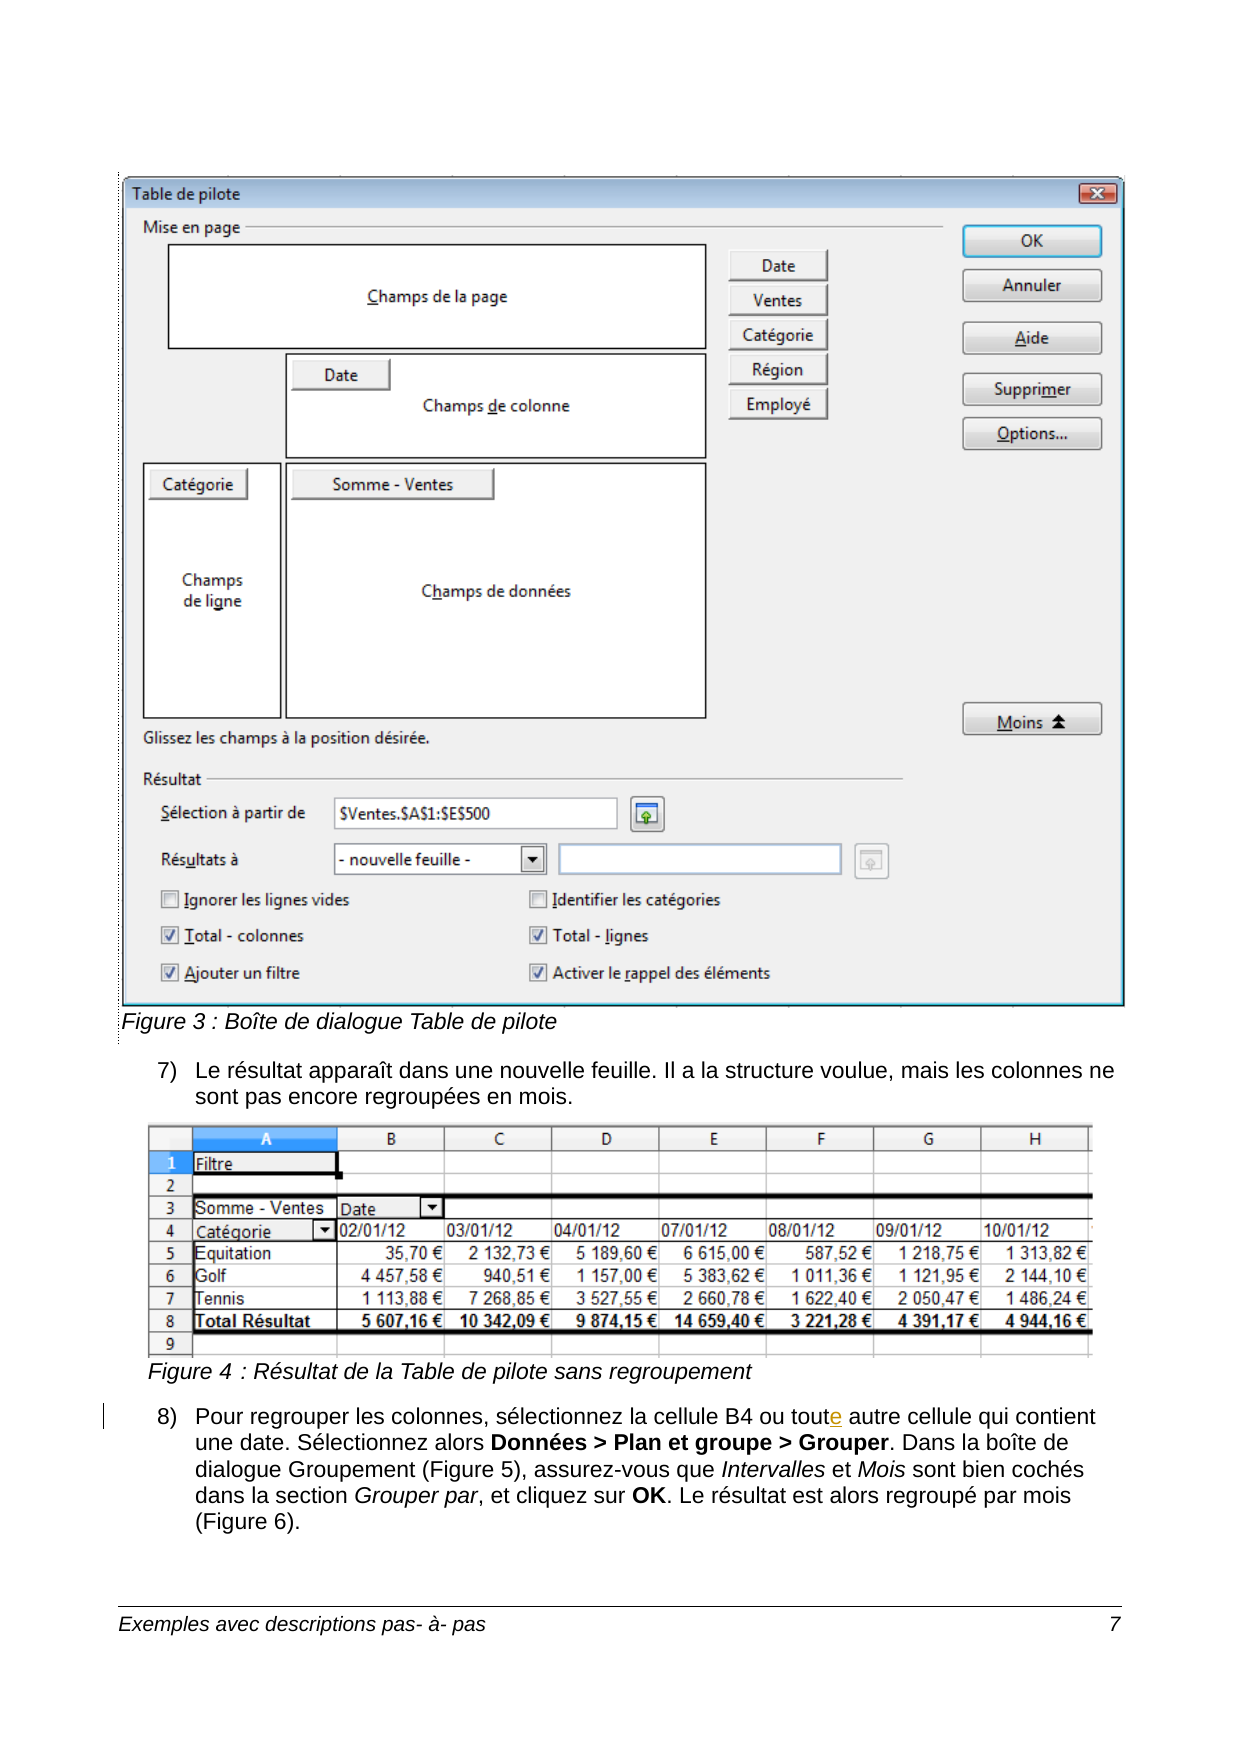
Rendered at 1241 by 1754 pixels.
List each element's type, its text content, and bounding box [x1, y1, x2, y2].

list Pour regrouper les colonnes, sélectionnez la cellule B4 ou toute autre cellule qui contient une date. Sélectionnez alors Données > Plan et groupe > Grouper. Dans la boîte de dialogue Groupement (Figure 5), assurez-vous que Intervalles et Mois sont bien cochés dans la section Grouper par, et cliquez sur OK. Le résultat est alors regroupé par mois (Figure 6). [177, 1403, 1122, 1535]
text Figure 4 : Résultat de la Table de pilote sans regroupement [148, 1358, 1093, 1384]
list Le résultat apparaît dans une nouvelle feuille. Il a la structure voulue, mais les colonnes ne sont pas encore regroupées en mois. [177, 1057, 1122, 1109]
picture [121, 175, 1126, 1008]
picture [147, 1122, 1093, 1358]
text Figure 3 : Boîte de dialogue Table de pilote [121, 1008, 1125, 1034]
